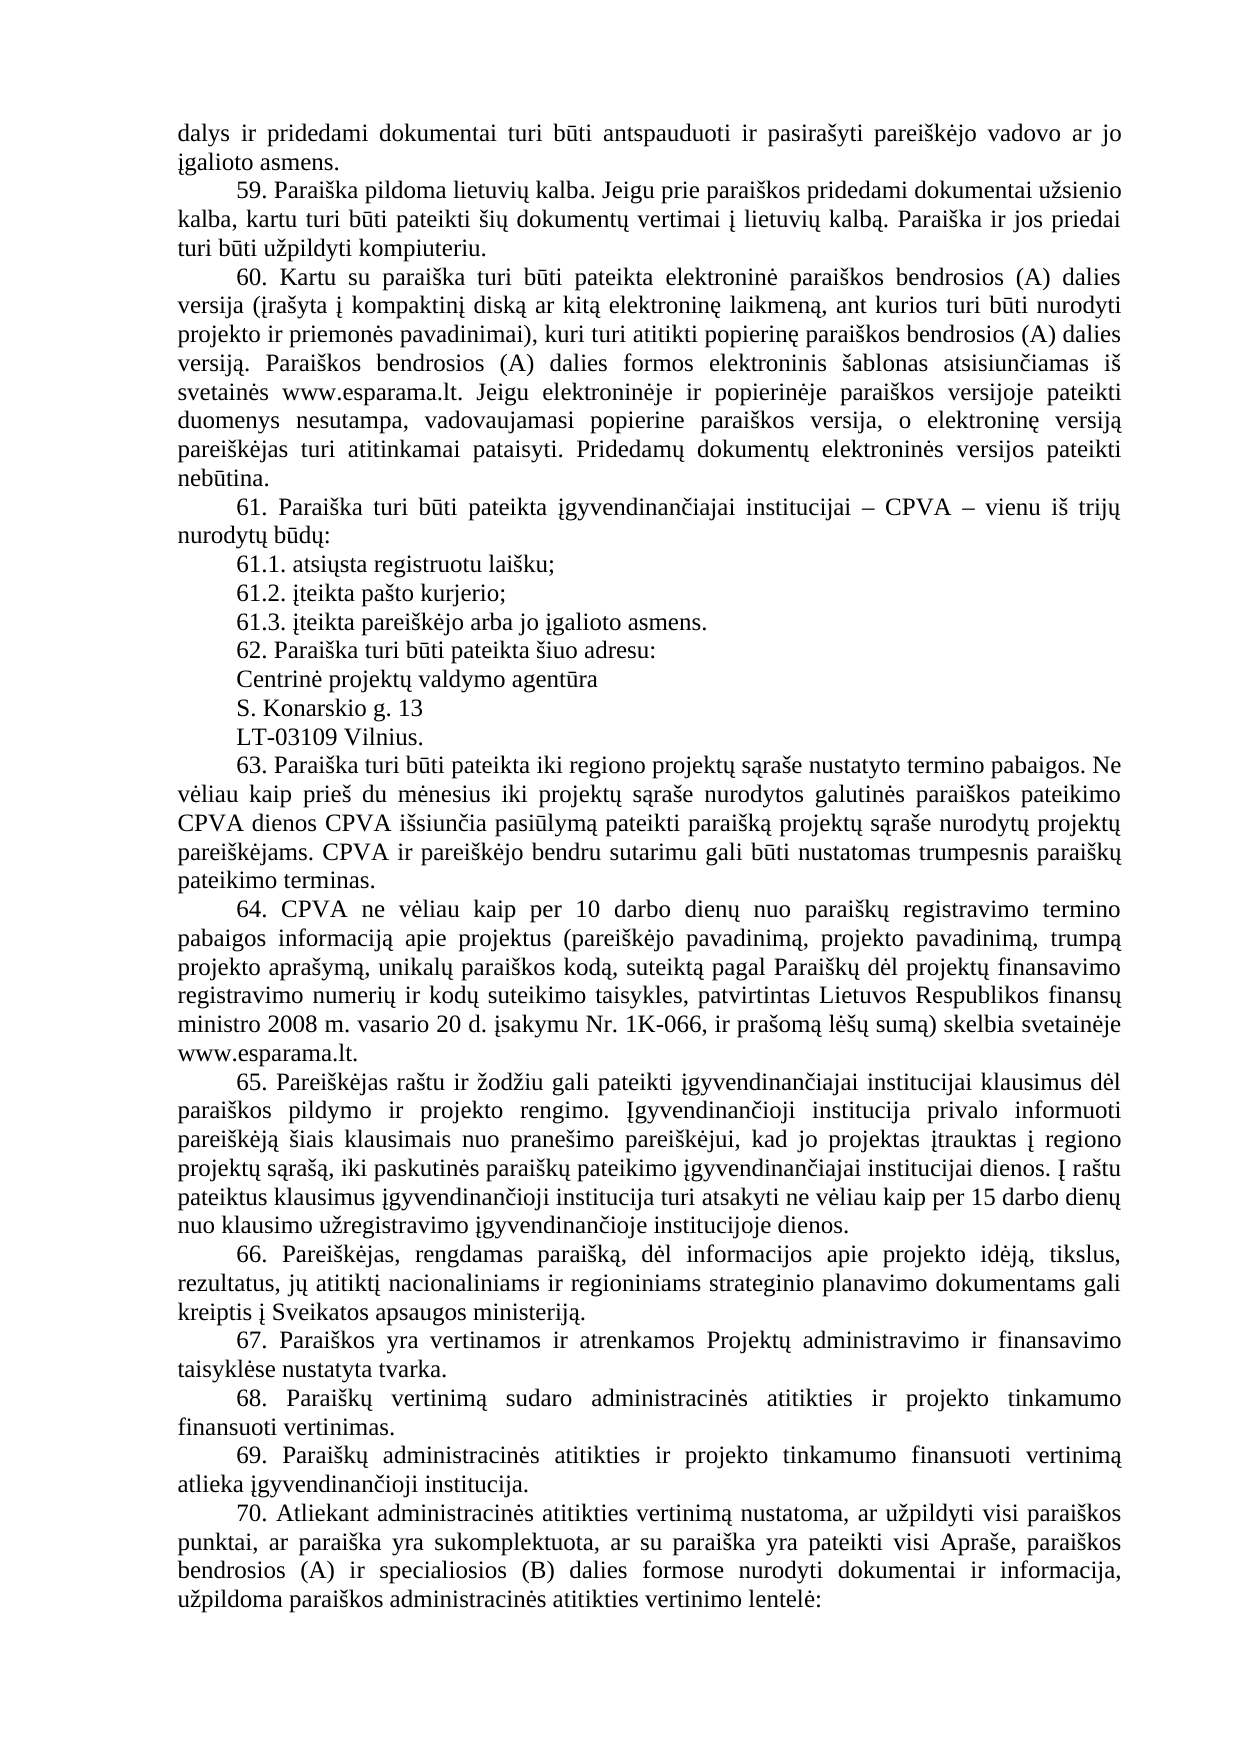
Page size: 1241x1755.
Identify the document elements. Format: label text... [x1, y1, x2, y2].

text dalys ir pridedami dokumentai turi būti antspauduoti ir pasirašyti pareiškėjo vadovo ar jo įgalioto asmens. [177, 118, 1122, 176]
text LT-03109 Vilnius. [177, 722, 1122, 751]
text 67. Paraiškos yra vertinamos ir atrenkamos Projektų administravimo ir finansavimo taisyklėse nustatyta tvarka. [177, 1326, 1122, 1383]
text 60. Kartu su paraiška turi būti pateikta elektroninė paraiškos bendrosios (A) dalies versija (įrašyta į kompaktinį diską ar kitą elektroninę laikmeną, ant kurios turi būti nurodyti projekto ir priemonės pavadinimai), kuri turi atitikti popierinę paraiškos bendrosios (A) dalies versiją. Paraiškos bendrosios (A) dalies formos elektroninis šablonas atsisiunčiamas iš svetainės www.esparama.lt. Jeigu elektroninėje ir popierinėje paraiškos versijoje pateikti duomenys nesutampa, vadovaujamasi popierine paraiškos versija, o elektroninę versiją pareiškėjas turi atitinkamai pataisyti. Pridedamų dokumentų elektroninės versijos pateikti nebūtina. [177, 262, 1122, 492]
text 61.1. atsiųsta registruotu laišku; [177, 549, 1122, 578]
text 61.2. įteikta pašto kurjerio; [177, 578, 1122, 607]
text S. Konarskio g. 13 [177, 693, 1122, 722]
text 61.3. įteikta pareiškėjo arba jo įgalioto asmens. [177, 607, 1122, 636]
text 68. Paraiškų vertinimą sudaro administracinės atitikties ir projekto tinkamumo finansuoti vertinimas. [177, 1383, 1122, 1441]
text 66. Pareiškėjas, rengdamas paraišką, dėl informacijos apie projekto idėją, tikslus, rezultatus, jų atitiktį nacionaliniams ir regioniniams strateginio planavimo dokumentams gali kreiptis į Sveikatos apsaugos ministeriją. [177, 1239, 1122, 1326]
text 59. Paraiška pildoma lietuvių kalba. Jeigu prie paraiškos pridedami dokumentai užsienio kalba, kartu turi būti pateikti šių dokumentų vertimai į lietuvių kalbą. Paraiška ir jos priedai turi būti užpildyti kompiuteriu. [177, 176, 1122, 262]
text 64. CPVA ne vėliau kaip per 10 darbo dienų nuo paraiškų registravimo termino pabaigos informaciją apie projektus (pareiškėjo pavadinimą, projekto pavadinimą, trumpą projekto aprašymą, unikalų paraiškos kodą, suteiktą pagal Paraiškų dėl projektų finansavimo registravimo numerių ir kodų suteikimo taisykles, patvirtintas Lietuvos Respublikos finansų ministro 2008 m. vasario 20 d. įsakymu Nr. 1K-066, ir prašomą lėšų sumą) skelbia svetainėje www.esparama.lt. [177, 894, 1122, 1067]
text 65. Pareiškėjas raštu ir žodžiu gali pateikti įgyvendinančiajai institucijai klausimus dėl paraiškos pildymo ir projekto rengimo. Įgyvendinančioji institucija privalo informuoti pareiškėją šiais klausimais nuo pranešimo pareiškėjui, kad jo projektas įtrauktas į regiono projektų sąrašą, iki paskutinės paraiškų pateikimo įgyvendinančiajai institucijai dienos. Į raštu pateiktus klausimus įgyvendinančioji institucija turi atsakyti ne vėliau kaip per 15 darbo dienų nuo klausimo užregistravimo įgyvendinančioje institucijoje dienos. [177, 1067, 1122, 1239]
text 63. Paraiška turi būti pateikta iki regiono projektų sąraše nustatyto termino pabaigos. Ne vėliau kaip prieš du mėnesius iki projektų sąraše nurodytos galutinės paraiškos pateikimo CPVA dienos CPVA išsiunčia pasiūlymą pateikti paraišką projektų sąraše nurodytų projektų pareiškėjams. CPVA ir pareiškėjo bendru sutarimu gali būti nustatomas trumpesnis paraiškų pateikimo terminas. [177, 751, 1122, 894]
text Centrinė projektų valdymo agentūra [177, 664, 1122, 693]
text 61. Paraiška turi būti pateikta įgyvendinančiajai institucijai – CPVA – vienu iš trijų nurodytų būdų: [177, 492, 1122, 549]
text 69. Paraiškų administracinės atitikties ir projekto tinkamumo finansuoti vertinimą atlieka įgyvendinančioji institucija. [177, 1441, 1122, 1498]
text 62. Paraiška turi būti pateikta šiuo adresu: [177, 636, 1122, 664]
text 70. Atliekant administracinės atitikties vertinimą nustatoma, ar užpildyti visi paraiškos punktai, ar paraiška yra sukomplektuota, ar su paraiška yra pateikti visi Apraše, paraiškos bendrosios (A) ir specialiosios (B) dalies formose nurodyti dokumentai ir informacija, užpildoma paraiškos administracinės atitikties vertinimo lentelė: [177, 1498, 1122, 1613]
